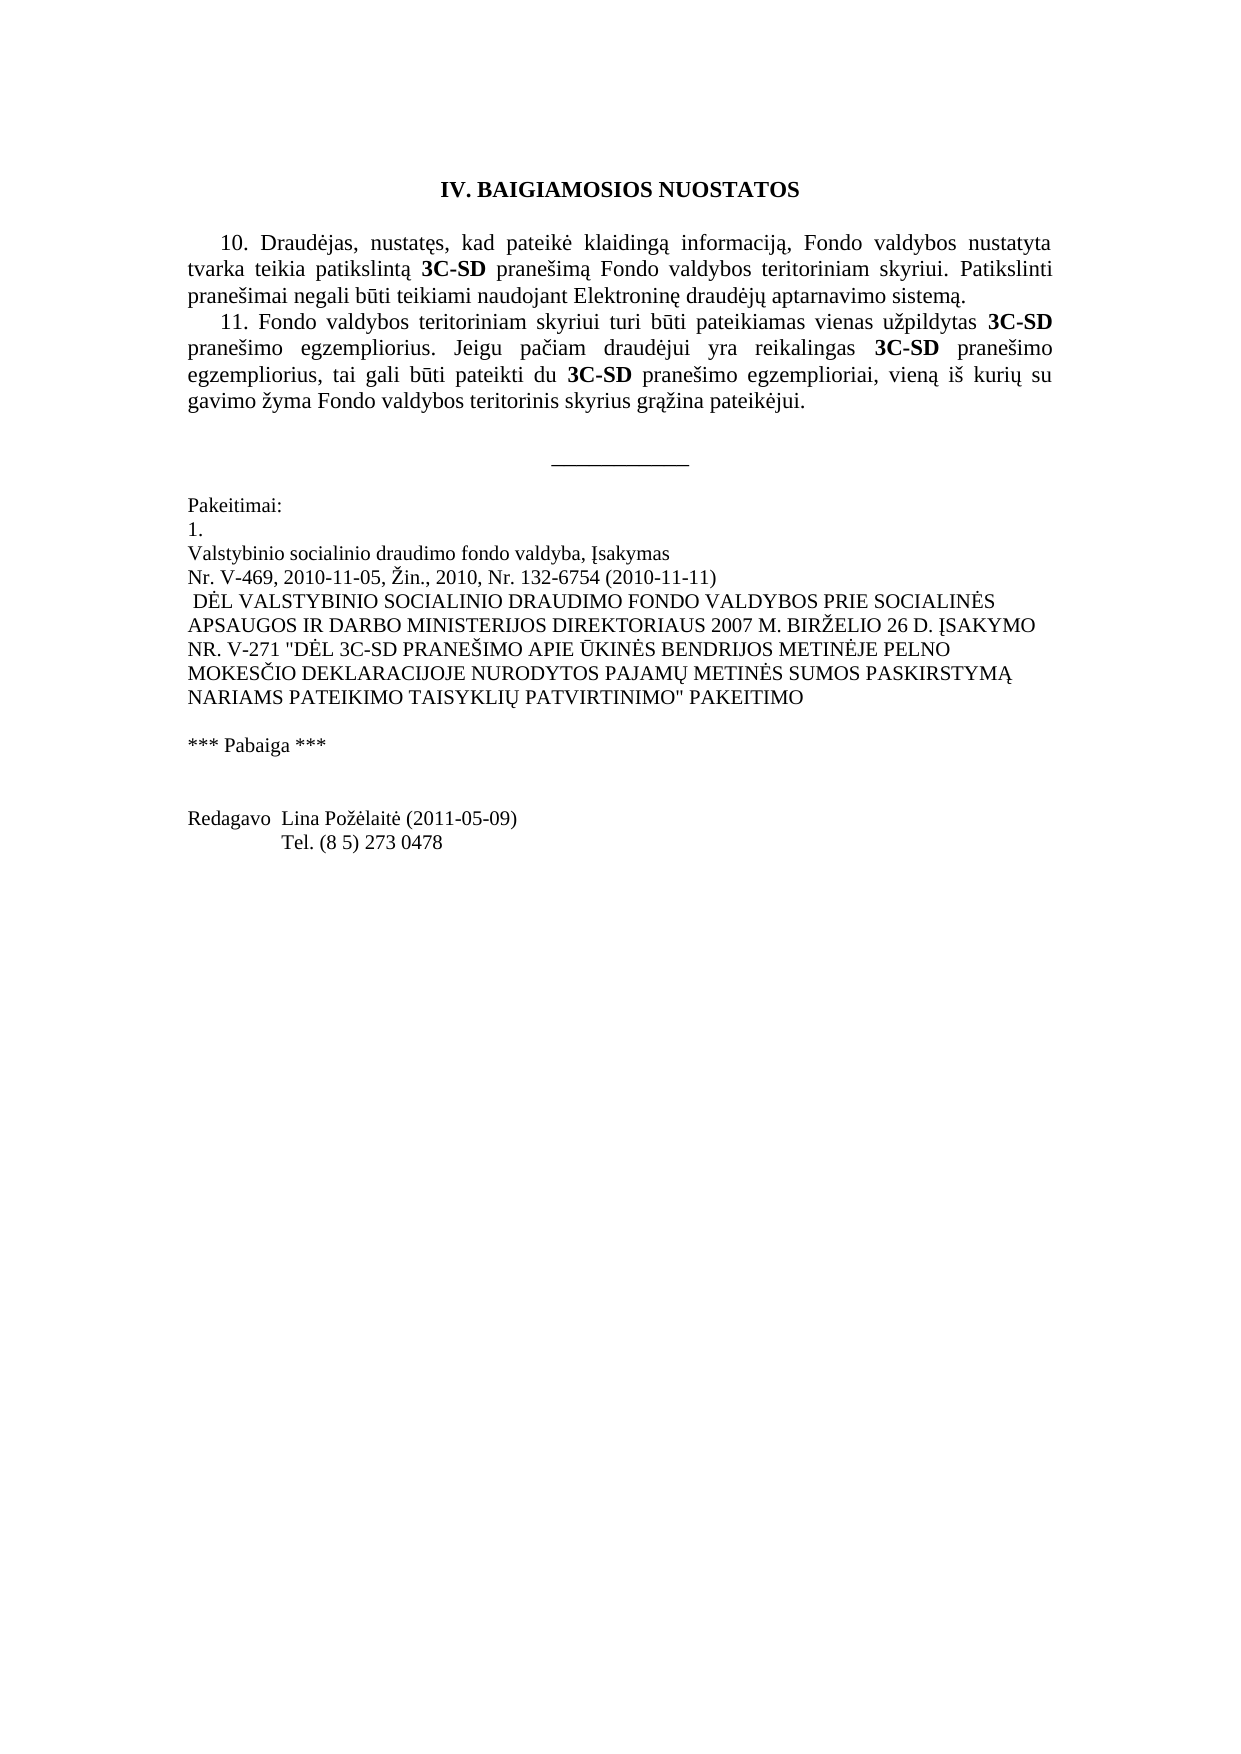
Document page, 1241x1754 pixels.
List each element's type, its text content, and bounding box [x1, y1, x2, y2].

text 10. Draudėjas, nustatęs, kad pateikė klaidingą informaciją, Fondo valdybos nustatyta tvarka teikia patikslintą 3C-SD pranešimą Fondo valdybos teritoriniam skyriui. Patikslinti pranešimai negali būti teikiami naudojant Elektroninę draudėjų aptarnavimo sistemą. [187, 229, 1053, 308]
text *** Pabaiga *** [187, 733, 1053, 757]
text ___________ [187, 440, 1053, 469]
text Redagavo Lina Požėlaitė (2011-05-09) [187, 806, 1053, 829]
text 11. Fondo valdybos teritoriniam skyriui turi būti pateikiamas vienas užpildytas 3C-SD pranešimo egzempliorius. Jeigu pačiam draudėjui yra reikalingas 3C-SD pranešimo egzempliorius, tai gali būti pateikti du 3C-SD pranešimo egzemplioriai, vieną iš kurių su gavimo žyma Fondo valdybos teritorinis skyrius grąžina pateikėjui. [187, 308, 1053, 413]
text 1. [187, 517, 1053, 541]
text Tel. (8 5) 273 0478 [187, 829, 1053, 854]
text Nr. V-469, 2010-11-05, Žin., 2010, Nr. 132-6754 (2010-11-11) [187, 565, 1053, 589]
text Pakeitimai: [187, 493, 1053, 517]
text Valstybinio socialinio draudimo fondo valdyba, Įsakymas [187, 541, 1053, 565]
text DĖL VALSTYBINIO SOCIALINIO DRAUDIMO FONDO VALDYBOS PRIE SOCIALINĖS APSAUGOS IR DARBO MINISTERIJOS DIREKTORIAUS 2007 M. BIRŽELIO 26 D. ĮSAKYMO NR. V-271 "DĖL 3C-SD PRANEŠIMO APIE ŪKINĖS BENDRIJOS METINĖJE PELNO MOKESČIO DEKLARACIJOJE NURODYTOS PAJAMŲ METINĖS SUMOS PASKIRSTYMĄ NARIAMS PATEIKIMO TAISYKLIŲ PATVIRTINIMO" PAKEITIMO [187, 589, 1053, 709]
text IV. BAIGIAMOSIOS NUOSTATOS [187, 176, 1053, 203]
